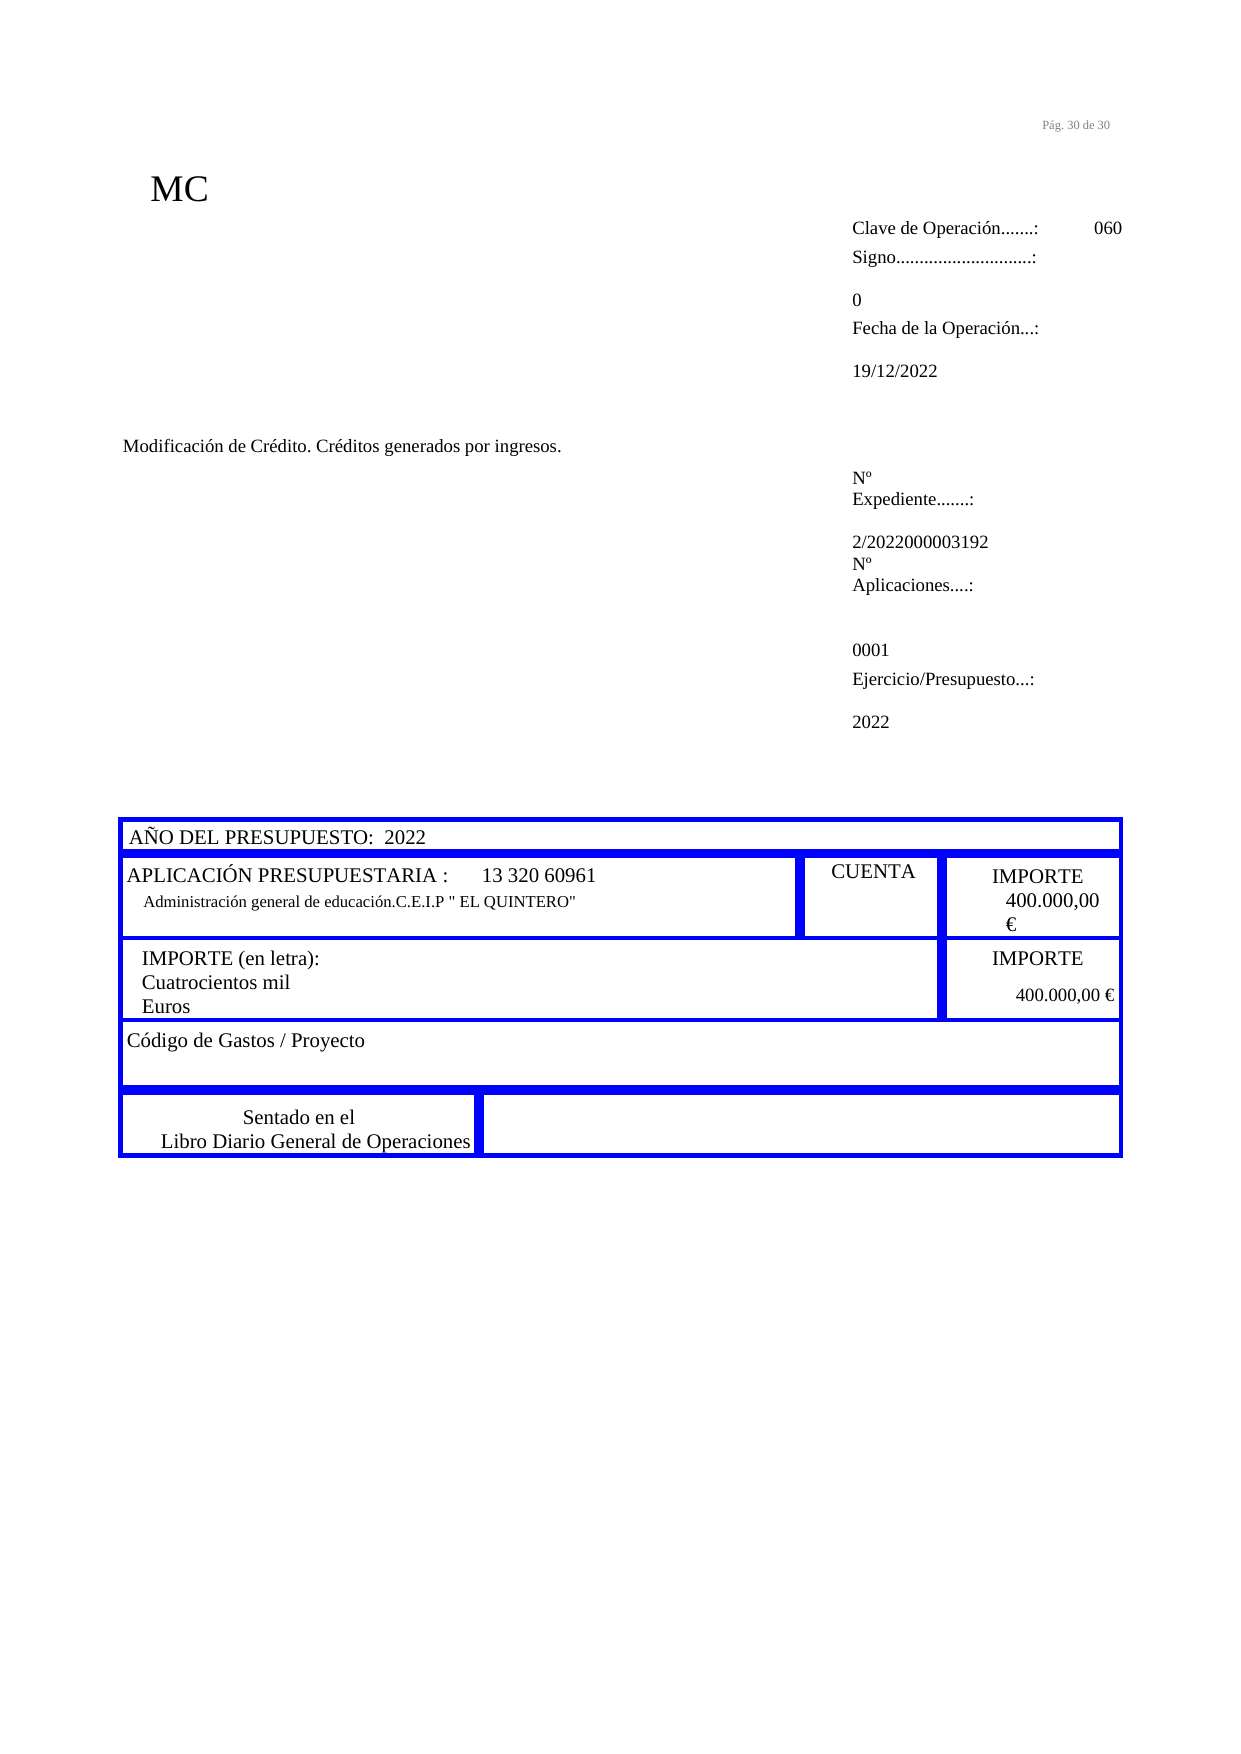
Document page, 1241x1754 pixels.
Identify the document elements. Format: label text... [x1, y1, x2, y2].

table_header AÑO DEL PRESUPUESTO: 2022 [123, 822, 1119, 849]
text Signo.............................: 0 [852, 246, 1122, 310]
text Modificación de Crédito. Créditos generados por ingresos. [123, 435, 1118, 457]
table_cell Sentado en el Libro Diario General de Operaciones [123, 1095, 474, 1153]
text MC [150, 166, 1122, 209]
table_cell CUENTA [805, 858, 937, 936]
table_cell APLICACIÓN PRESUPUESTARIA : 13 320 60961 Administración general de educación.C.E.I.P " EL QUINTERO" [123, 858, 795, 936]
text Pág. 30 de 30 [118, 118, 1110, 132]
table_cell IMPORTE (en letra): Cuatrocientos mil Euros [123, 940, 937, 1018]
text Nº Expediente.......: 2/2022000003192 Nº Aplicaciones....: 0001 [852, 467, 993, 661]
text Clave de Operación.......: 060 [852, 217, 1122, 239]
table_cell IMPORTE 400.000,00 € [947, 940, 1119, 1018]
table_cell IMPORTE 400.000,00 € [947, 858, 1119, 936]
table_cell Código de Gastos / Proyecto [123, 1022, 1119, 1085]
text Ejercicio/Presupuesto...: 2022 [852, 667, 1122, 732]
table_cell [484, 1095, 1119, 1153]
text Fecha de la Operación...: 19/12/2022 [852, 317, 1122, 382]
